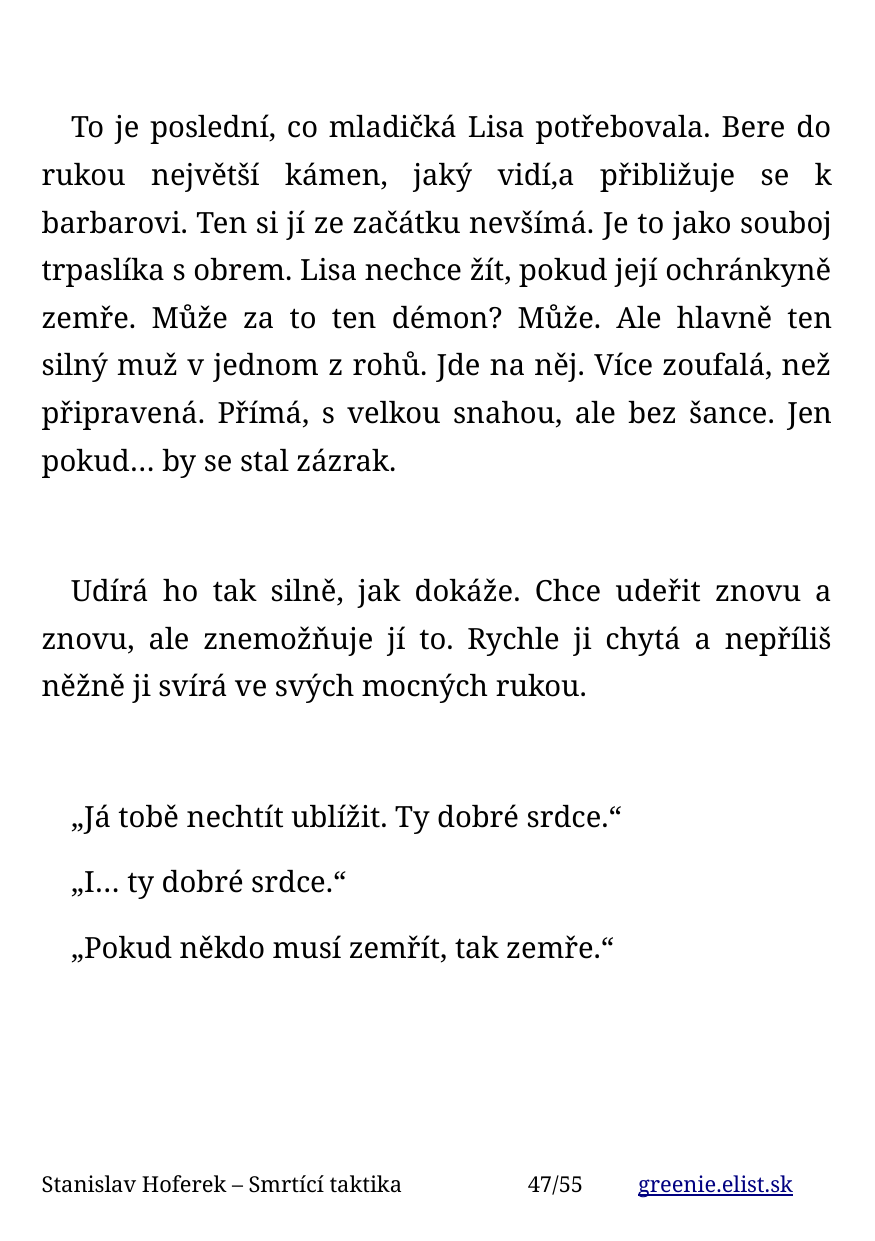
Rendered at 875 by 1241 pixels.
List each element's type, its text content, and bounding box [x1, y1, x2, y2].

text „Pokud někdo musí zemřít, tak zemře.“ [41, 927, 833, 967]
text „Já tobě nechtít ublížit. Ty dobré srdce.“ [41, 796, 833, 836]
text To je poslední, co mladičká Lisa potřebovala. Bere do rukou největší kámen, jaký vidí,a přibližuje se k barbarovi. Ten si jí ze začátku nevšímá. Je to jako souboj trpaslíka s obrem. Lisa nechce žít, pokud její ochránkyně zemře. Může za to ten démon? Může. Ale hlavně ten silný muž v jednom z rohů. Jde na něj. Více zoufalá, než připravená. Přímá, s velkou snahou, ale bez šance. Jen pokud… by se stal zázrak. [41, 107, 833, 479]
text „I… ty dobré srdce.“ [41, 862, 833, 901]
text Udírá ho tak silně, jak dokáže. Chce udeřit znovu a znovu, ale znemožňuje jí to. Rychle ji chytá a nepříliš něžně ji svírá ve svých mocných rukou. [41, 571, 833, 705]
